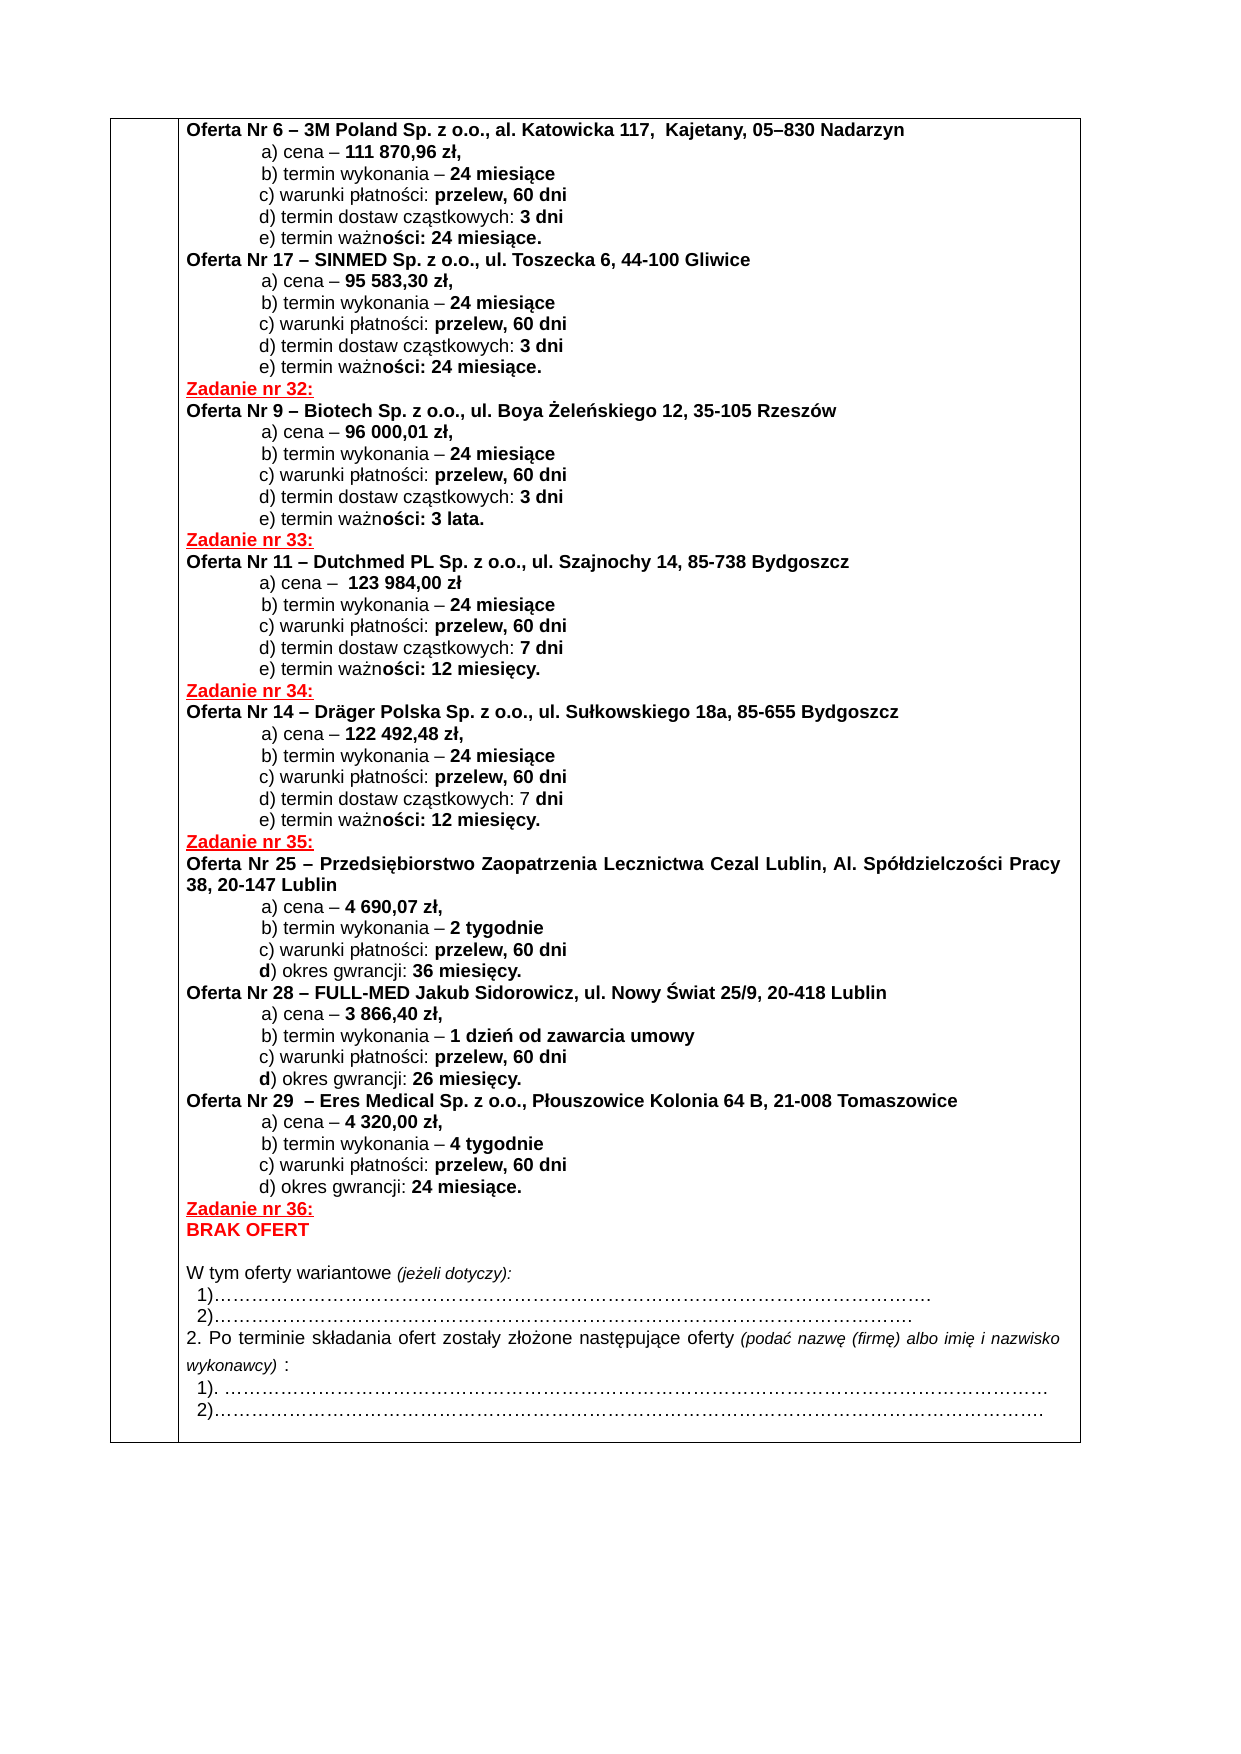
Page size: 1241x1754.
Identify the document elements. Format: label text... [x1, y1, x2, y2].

table_cell Oferta Nr 6 – 3M Poland Sp. z o.o., al. Katowicka 117, Kajetany, 05–830 Nadarzyn a) cena – 111 870,96 zł, b) termin wykonania – 24 miesiące c) warunki płatności: przelew, 60 dni d) termin dostaw cząstkowych: 3 dni e) termin ważności: 24 miesiące. Oferta Nr 17 – SINMED Sp. z o.o., ul. Toszecka 6, 44-100 Gliwice a) cena – 95 583,30 zł, b) termin wykonania – 24 miesiące c) warunki płatności: przelew, 60 dni d) termin dostaw cząstkowych: 3 dni e) termin ważności: 24 miesiące. Zadanie nr 32: Oferta Nr 9 – Biotech Sp. z o.o., ul. Boya Żeleńskiego 12, 35-105 Rzeszów a) cena – 96 000,01 zł, b) termin wykonania – 24 miesiące c) warunki płatności: przelew, 60 dni d) termin dostaw cząstkowych: 3 dni e) termin ważności: 3 lata. Zadanie nr 33: Oferta Nr 11 – Dutchmed PL Sp. z o.o., ul. Szajnochy 14, 85-738 Bydgoszcz a) cena – 123 984,00 zł b) termin wykonania – 24 miesiące c) warunki płatności: przelew, 60 dni d) termin dostaw cząstkowych: 7 dni e) termin ważności: 12 miesięcy. Zadanie nr 34: Oferta Nr 14 – Dräger Polska Sp. z o.o., ul. Sułkowskiego 18a, 85-655 Bydgoszcz a) cena – 122 492,48 zł, b) termin wykonania – 24 miesiące c) warunki płatności: przelew, 60 dni d) termin dostaw cząstkowych: 7 dni e) termin ważności: 12 miesięcy. Zadanie nr 35: Oferta Nr 25 – Przedsiębiorstwo Zaopatrzenia Lecznictwa Cezal Lublin, Al. Spółdzielczości Pracy 38, 20-147 Lublin a) cena – 4 690,07 zł, b) termin wykonania – 2 tygodnie c) warunki płatności: przelew, 60 dni d) okres gwrancji: 36 miesięcy. Oferta Nr 28 – FULL-MED Jakub Sidorowicz, ul. Nowy Świat 25/9, 20-418 Lublin a) cena – 3 866,40 zł, b) termin wykonania – 1 dzień od zawarcia umowy c) warunki płatności: przelew, 60 dni d) okres gwrancji: 26 miesięcy. Oferta Nr 29 – Eres Medical Sp. z o.o., Płouszowice Kolonia 64 B, 21-008 Tomaszowice a) cena – 4 320,00 zł, b) termin wykonania – 4 tygodnie c) warunki płatności: przelew, 60 dni d) okres gwrancji: 24 miesiące. Zadanie nr 36: BRAK OFERT W tym oferty wariantowe (jeżeli dotyczy): 1)……………………………………………………………………………………………………. 2)…………………………………………………………………………………………………. 2. Po terminie składania ofert zostały złożone następujące oferty (podać nazwę (firmę) albo imię i nazwisko wykonawcy) : 1). …………………………………………………………………………………………………………………… 2)……………………………………………………………………………………………………………………. [179, 119, 1080, 1442]
table_cell [111, 119, 178, 1442]
